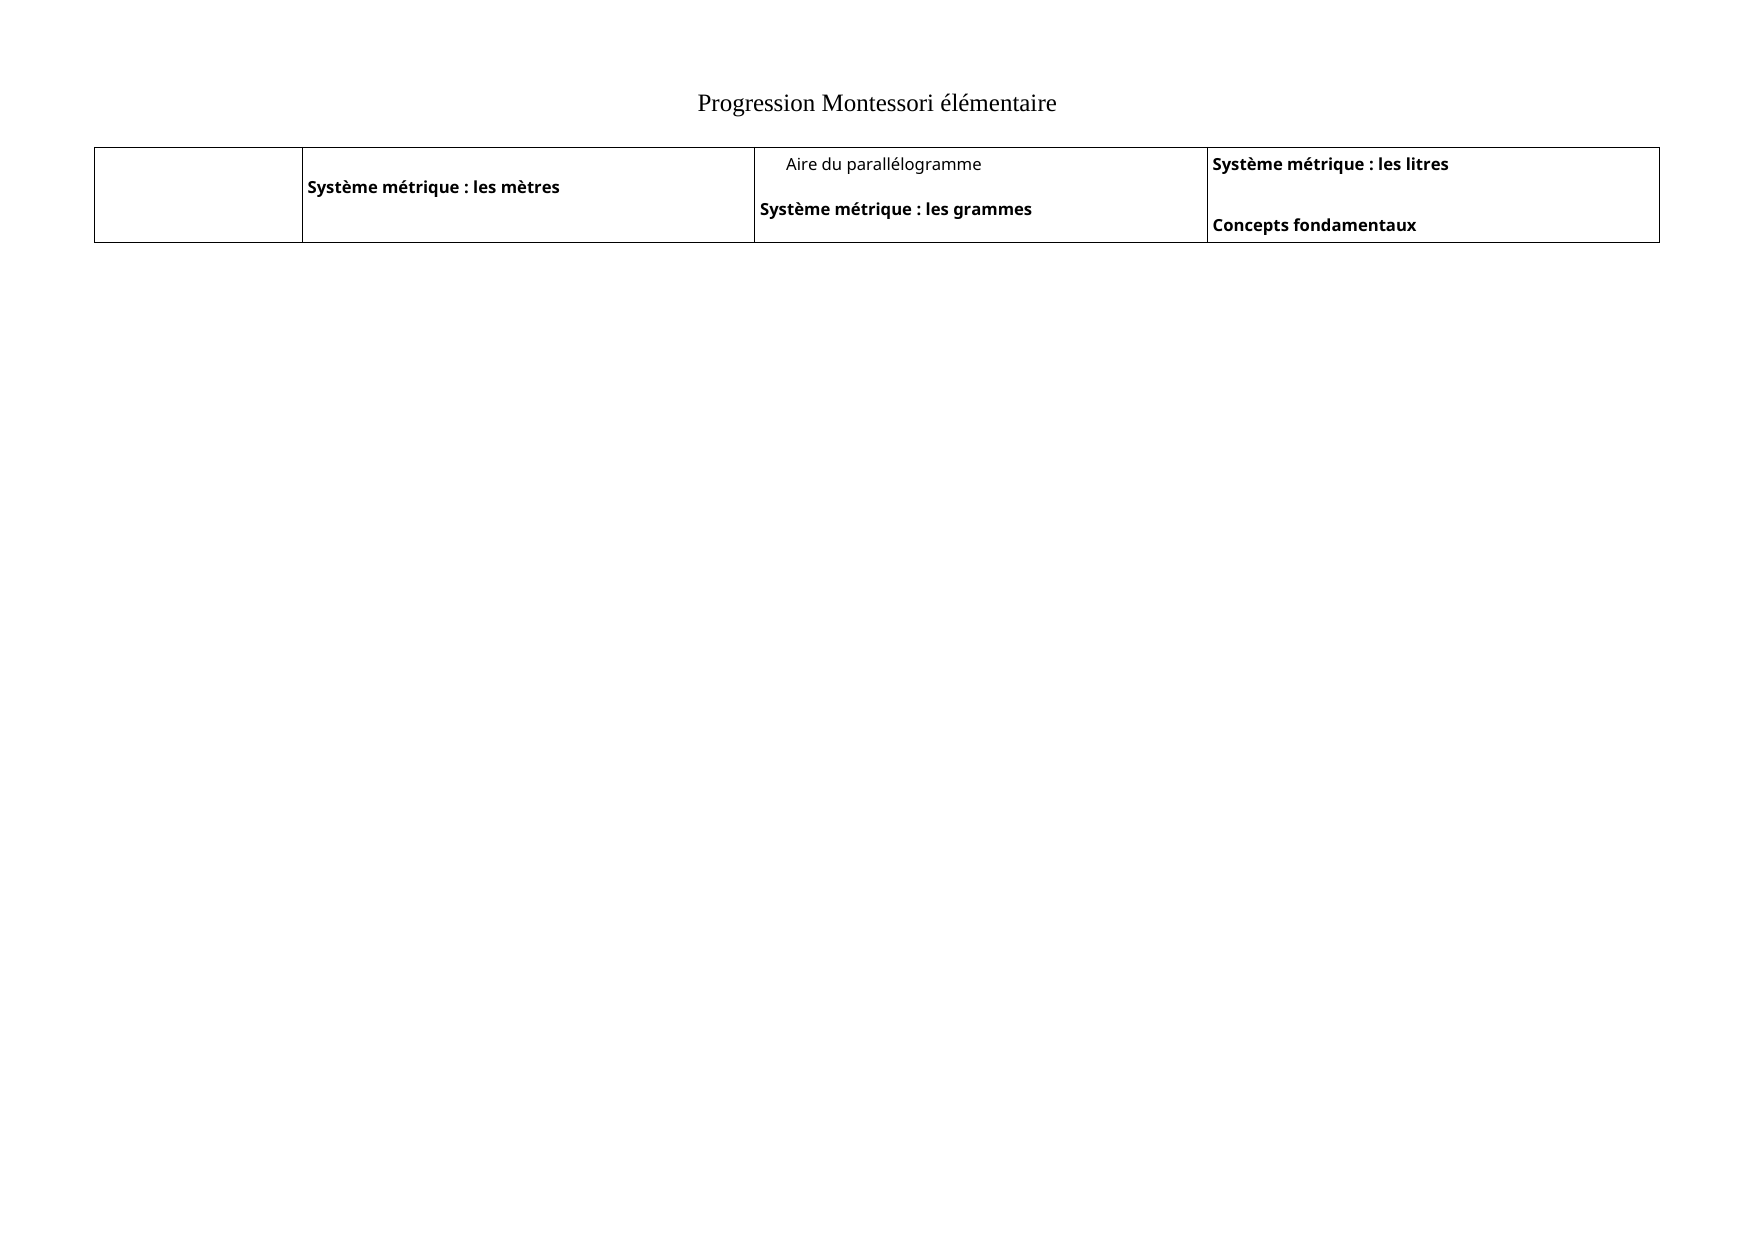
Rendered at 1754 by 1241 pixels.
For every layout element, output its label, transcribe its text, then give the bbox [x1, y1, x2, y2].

table_cell [95, 148, 302, 242]
table_cell Système métrique : les litres Concepts fondamentaux [1208, 148, 1659, 242]
table_cell Aire du parallélogramme Système métrique : les grammes [755, 148, 1207, 242]
table_cell Système métrique : les mètres [303, 148, 754, 242]
